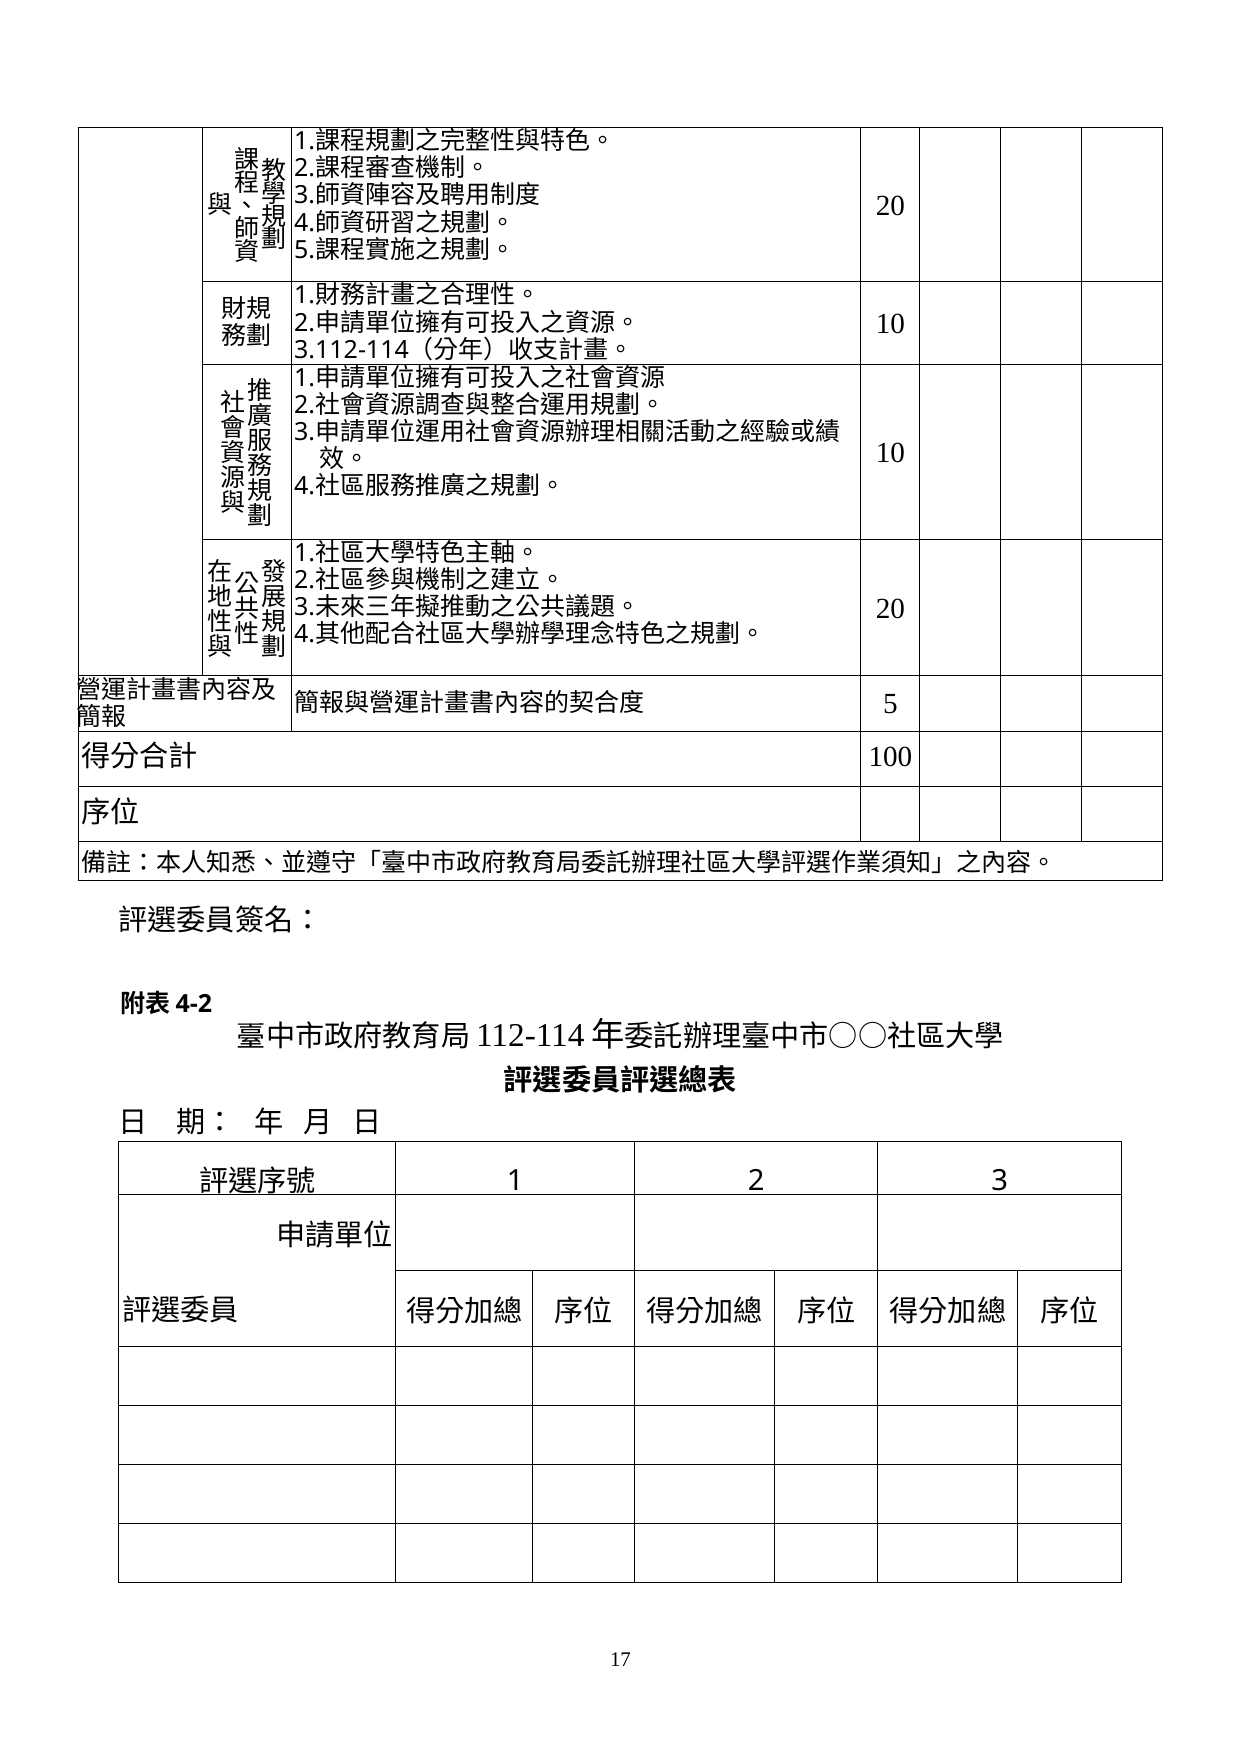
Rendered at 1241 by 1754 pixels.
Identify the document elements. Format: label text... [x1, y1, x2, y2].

table_cell [878, 1347, 1017, 1405]
table_header 3 [878, 1142, 1121, 1194]
table_cell [396, 1195, 634, 1270]
table_cell [396, 1347, 532, 1405]
table_cell [920, 128, 1000, 281]
table_cell [533, 1524, 634, 1582]
table_cell 序位 [775, 1271, 877, 1346]
table_cell [1001, 787, 1081, 841]
table_cell [775, 1347, 877, 1405]
table_cell [1001, 676, 1081, 731]
table_cell 財規 務劃 [203, 282, 291, 363]
table_cell [1001, 732, 1081, 786]
table_cell [533, 1465, 634, 1523]
table_cell [1001, 540, 1081, 675]
text 附表4-2 [120, 984, 244, 1016]
text 評選委員評選總表 [118, 1056, 1122, 1098]
table_cell [635, 1524, 774, 1582]
table_header 2 [635, 1142, 877, 1194]
table_header 評選序號 [119, 1142, 395, 1194]
table_cell 序位 [1018, 1271, 1121, 1346]
table_cell [1018, 1347, 1121, 1405]
table_cell [1082, 540, 1162, 675]
table_cell 推廣服務規劃 社會資源與 [203, 365, 291, 539]
table_cell [920, 282, 1000, 363]
table_cell [1082, 282, 1162, 363]
table_cell [878, 1465, 1017, 1523]
table_cell [396, 1406, 532, 1464]
table_header 1 [396, 1142, 634, 1194]
table_cell [396, 1465, 532, 1523]
table_cell [635, 1347, 774, 1405]
table_cell [920, 787, 1000, 841]
table_cell [775, 1524, 877, 1582]
table_cell [119, 1347, 395, 1405]
table_cell [775, 1406, 877, 1464]
table_cell [119, 1524, 395, 1582]
table_cell [920, 676, 1000, 731]
table_cell [119, 1465, 395, 1523]
table_cell [635, 1465, 774, 1523]
table_cell 20 [861, 128, 919, 281]
table_cell [79, 128, 202, 675]
table_cell [1018, 1406, 1121, 1464]
table_cell [1001, 282, 1081, 363]
table_cell 序位 [79, 787, 860, 841]
table_cell [1082, 732, 1162, 786]
table_cell [920, 365, 1000, 539]
table_cell 100 [861, 732, 919, 786]
table_cell [635, 1406, 774, 1464]
table_cell 得分加總 [396, 1271, 532, 1346]
table_cell [1082, 128, 1162, 281]
table_cell 營運計畫書內容及簡報 [79, 676, 291, 731]
table_cell [878, 1195, 1121, 1270]
table_cell 10 [861, 365, 919, 539]
table_cell [920, 540, 1000, 675]
table_cell 發展規劃 公共性 在地性與 [203, 540, 291, 675]
table_cell 教學規劃 課程、師資與 [203, 128, 291, 281]
table_cell [1082, 676, 1162, 731]
table_cell [1001, 128, 1081, 281]
table_cell [533, 1347, 634, 1405]
table_cell [878, 1406, 1017, 1464]
table_cell 5 [861, 676, 919, 731]
table_cell 序位 [533, 1271, 634, 1346]
table_cell 得分加總 [878, 1271, 1017, 1346]
table_cell [533, 1406, 634, 1464]
table_cell [396, 1524, 532, 1582]
table_cell 1.社區大學特色主軸。 2.社區參與機制之建立。 3.未來三年擬推動之公共議題。 4.其他配合社區大學辦學理念特色之規劃。 [292, 540, 860, 675]
table_cell [1018, 1524, 1121, 1582]
table_cell 申請單位 評選委員 [119, 1195, 395, 1346]
table_cell 1.財務計畫之合理性。 2.申請單位擁有可投入之資源。 3.112-114（分年）收支計畫。 [292, 282, 860, 363]
table_cell 10 [861, 282, 919, 363]
table_cell [1082, 787, 1162, 841]
table_cell [1001, 365, 1081, 539]
text 評選委員簽名： [118, 881, 1122, 956]
table_cell 1.申請單位擁有可投入之社會資源 2.社會資源調查與整合運用規劃。 3.申請單位運用社會資源辦理相關活動之經驗或績效。 4.社區服務推廣之規劃。 [292, 365, 860, 539]
table_cell 得分加總 [635, 1271, 774, 1346]
table_cell 簡報與營運計畫書內容的契合度 [292, 676, 860, 731]
table_cell [1082, 365, 1162, 539]
text 臺中市政府教育局112-114年委託辦理臺中市○○社區大學 [118, 1008, 1122, 1056]
table_cell [920, 732, 1000, 786]
table_cell 備註：本人知悉、並遵守「臺中市政府教育局委託辦理社區大學評選作業須知」之內容。 [79, 842, 1162, 879]
table_cell [119, 1406, 395, 1464]
table_cell [861, 787, 919, 841]
table_cell [775, 1465, 877, 1523]
table_cell 得分合計 [79, 732, 860, 786]
table_cell [635, 1195, 877, 1270]
table_cell 20 [861, 540, 919, 675]
table_cell 1.課程規劃之完整性與特色。 2.課程審查機制。 3.師資陣容及聘用制度 4.師資研習之規劃。 5.課程實施之規劃。 [292, 128, 860, 281]
table_cell [1018, 1465, 1121, 1523]
table_cell [878, 1524, 1017, 1582]
text 日 期： 年 月 日 [118, 1098, 1122, 1141]
